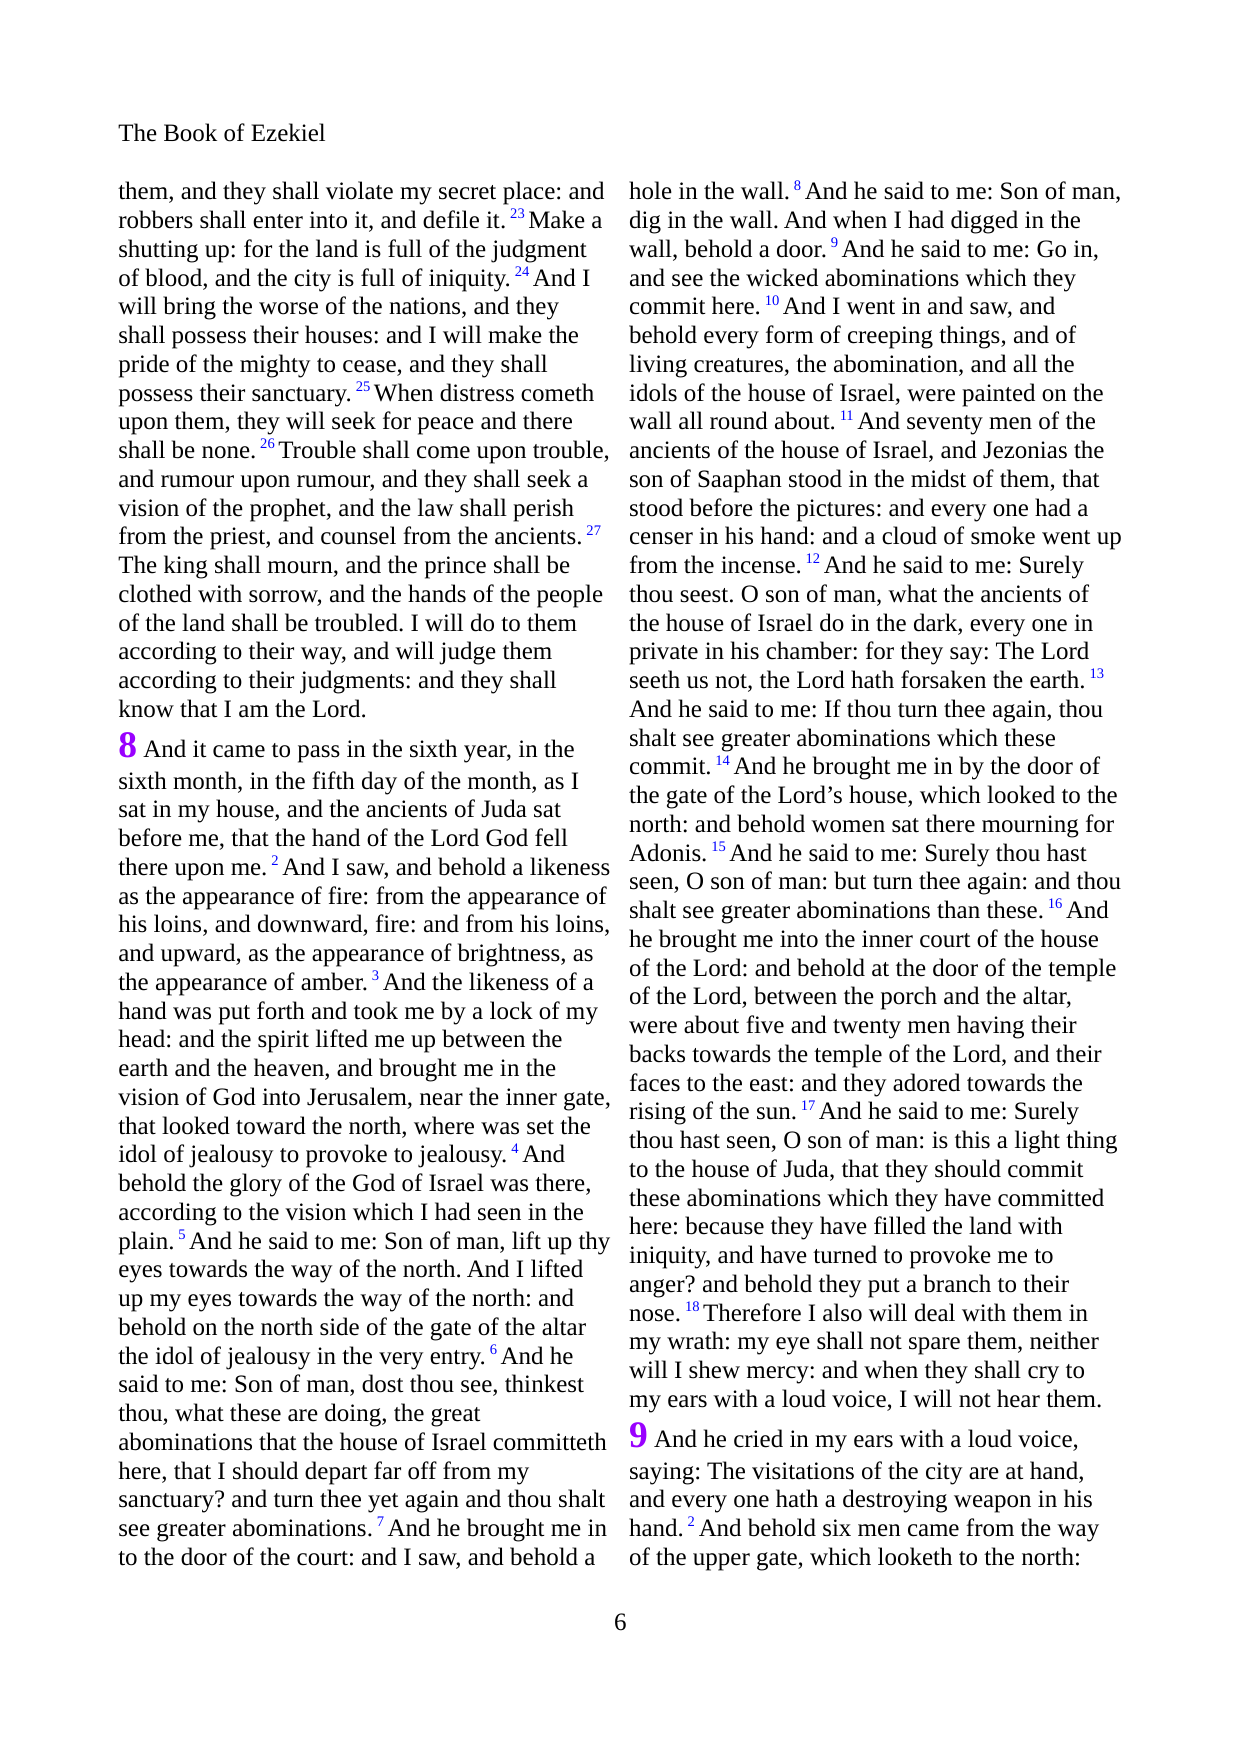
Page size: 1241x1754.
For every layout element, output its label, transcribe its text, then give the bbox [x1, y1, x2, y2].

text 9 And he cried in my ears with a loud voice, saying: The visitations of the city are at hand, and every one hath a destroying weapon in his hand. 2 And behold six men came from the way of the upper gate, which looketh to the north: [629, 1413, 1122, 1571]
text hole in the wall. 8 And he said to me: Son of man, dig in the wall. And when I had digged in the wall, behold a door. 9 And he said to me: Go in, and see the wicked abominations which they commit here. 10 And I went in and saw, and behold every form of creeping things, and of living creatures, the abomination, and all the idols of the house of Israel, were painted on the wall all round about. 11 And seventy men of the ancients of the house of Israel, and Jezonias the son of Saaphan stood in the midst of them, that stood before the pictures: and every one had a censer in his hand: and a cloud of smoke went up from the incense. 12 And he said to me: Surely thou seest. O son of man, what the ancients of the house of Israel do in the dark, every one in private in his chamber: for they say: The Lord seeth us not, the Lord hath forsaken the earth. 13 And he said to me: If thou turn thee again, thou shalt see greater abominations which these commit. 14 And he brought me in by the door of the gate of the Lord’s house, which looked to the north: and behold women sat there mourning for Adonis. 15 And he said to me: Surely thou hast seen, O son of man: but turn thee again: and thou shalt see greater abominations than these. 16 And he brought me into the inner court of the house of the Lord: and behold at the door of the temple of the Lord, between the porch and the altar, were about five and twenty men having their backs towards the temple of the Lord, and their faces to the east: and they adored towards the rising of the sun. 17 And he said to me: Surely thou hast seen, O son of man: is this a light thing to the house of Juda, that they should commit these abominations which they have committed here: because they have filled the land with iniquity, and have turned to provoke me to anger? and behold they put a branch to their nose. 18 Therefore I also will deal with them in my wrath: my eye shall not spare them, neither will I shew mercy: and when they shall cry to my ears with a loud voice, I will not hear them. [629, 176, 1122, 1413]
text them, and they shall violate my secret place: and robbers shall enter into it, and defile it. 23 Make a shutting up: for the land is full of the judgment of blood, and the city is full of iniquity. 24 And I will bring the worse of the nations, and they shall possess their houses: and I will make the pride of the mighty to cease, and they shall possess their sanctuary. 25 When distress cometh upon them, they will seek for peace and there shall be none. 26 Trouble shall come upon trouble, and rumour upon rumour, and they shall seek a vision of the prophet, and the law shall perish from the priest, and counsel from the ancients. 27 The king shall mourn, and the prince shall be clothed with sorrow, and the hands of the people of the land shall be troubled. I will do to them according to their way, and will judge them according to their judgments: and they shall know that I am the Lord. [118, 176, 611, 723]
text 8 And it came to pass in the sixth year, in the sixth month, in the fifth day of the month, as I sat in my house, and the ancients of Juda sat before me, that the hand of the Lord God fell there upon me. 2 And I saw, and behold a likeness as the appearance of fire: from the appearance of his loins, and downward, fire: and from his loins, and upward, as the appearance of brightness, as the appearance of amber. 3 And the likeness of a hand was put forth and took me by a lock of my head: and the spirit lifted me up between the earth and the heaven, and brought me in the vision of God into Jerusalem, near the inner gate, that looked toward the north, where was set the idol of jealousy to provoke to jealousy. 4 And behold the glory of the God of Israel was there, according to the vision which I had seen in the plain. 5 And he said to me: Son of man, lift up thy eyes towards the way of the north. And I lifted up my eyes towards the way of the north: and behold on the north side of the gate of the altar the idol of jealousy in the very entry. 6 And he said to me: Son of man, dost thou see, thinkest thou, what these are doing, the great abominations that the house of Israel committeth here, that I should depart far off from my sanctuary? and turn thee yet again and thou shalt see greater abominations. 7 And he brought me in to the door of the court: and I saw, and behold a [118, 723, 611, 1571]
